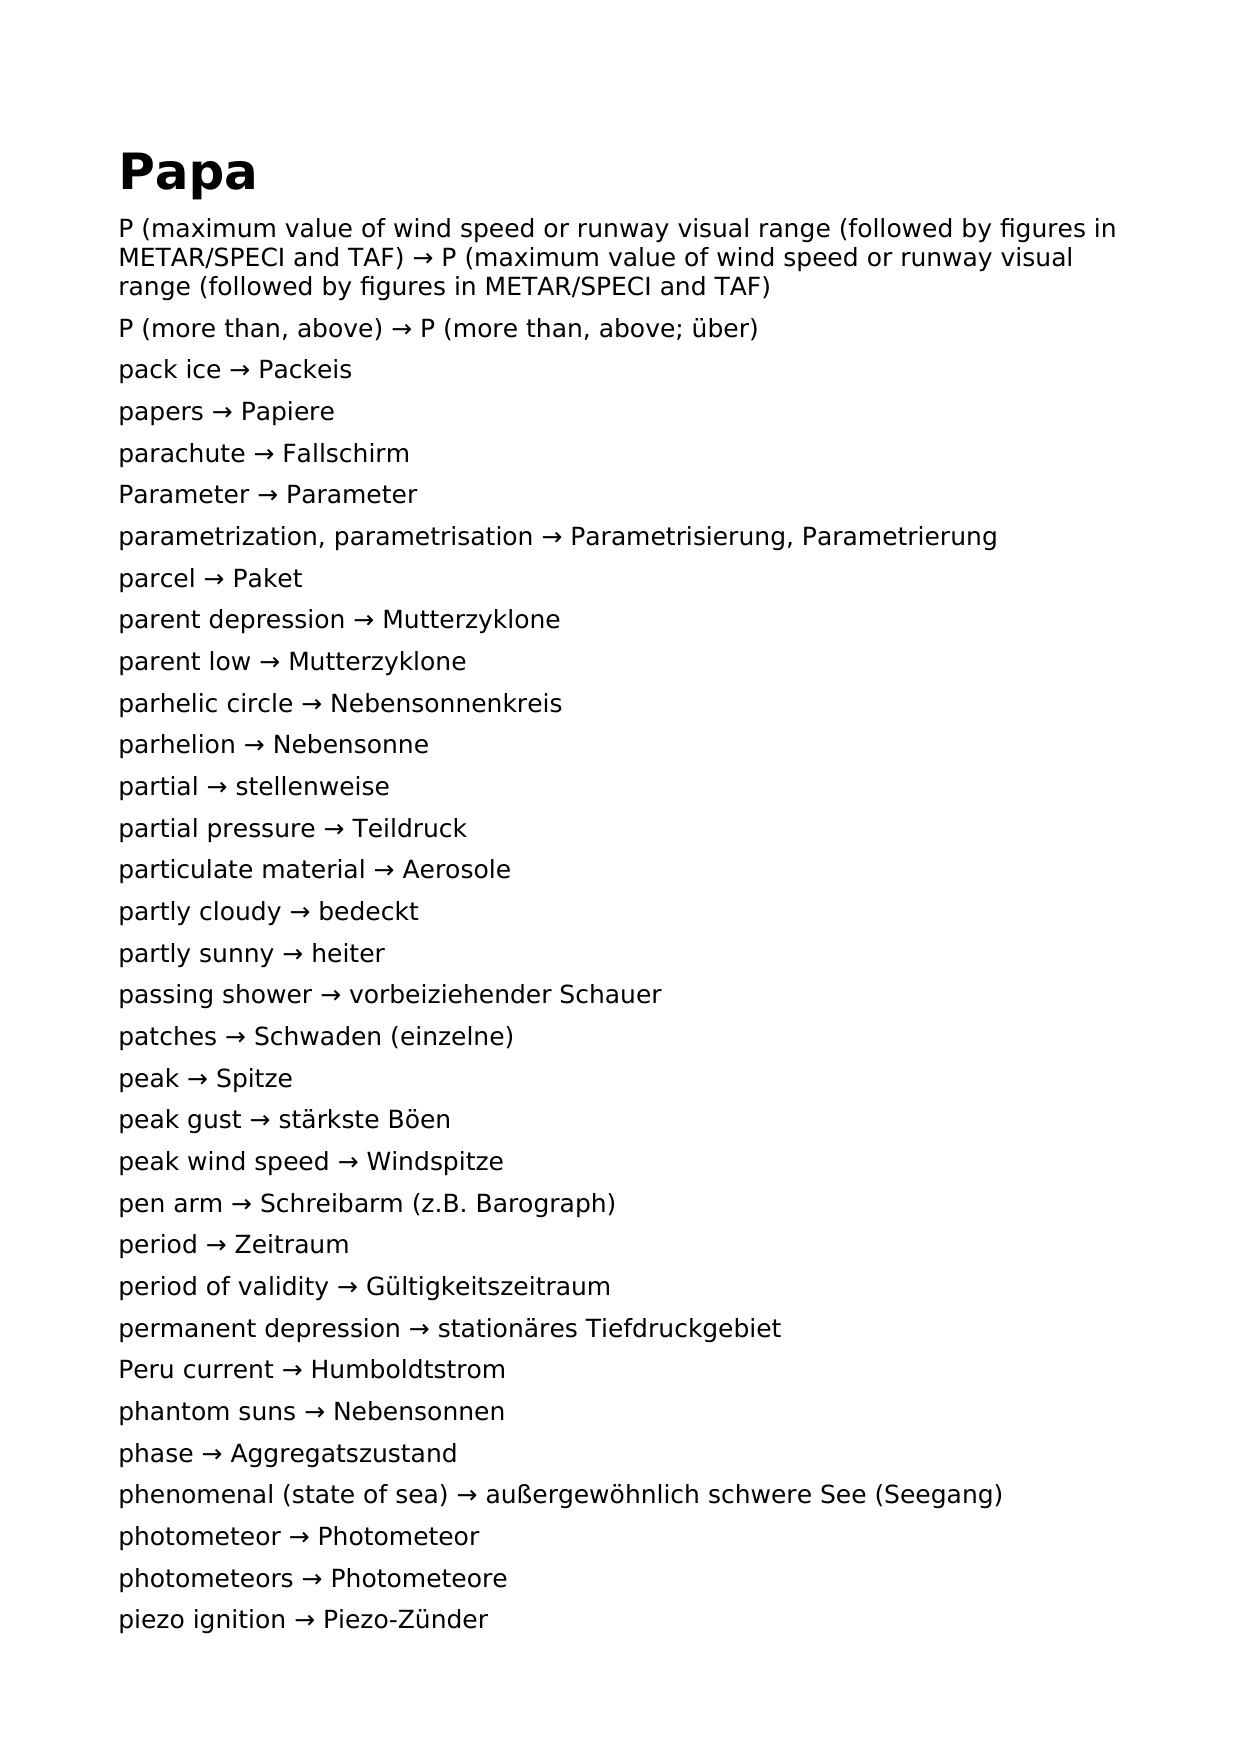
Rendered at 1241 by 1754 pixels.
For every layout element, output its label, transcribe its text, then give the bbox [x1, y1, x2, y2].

text parhelion → Nebensonne [118, 731, 1122, 760]
text Parameter → Parameter [118, 481, 1122, 510]
text parcel → Paket [118, 564, 1122, 593]
text peak gust → stärkste Böen [118, 1106, 1122, 1135]
text partial pressure → Teildruck [118, 814, 1122, 843]
text period of validity → Gültigkeitszeitraum [118, 1272, 1122, 1301]
text piezo ignition → Piezo-Zünder [118, 1606, 1122, 1635]
text peak → Spitze [118, 1064, 1122, 1093]
text permanent depression → stationäres Tiefdruckgebiet [118, 1314, 1122, 1343]
text parent depression → Mutterzyklone [118, 606, 1122, 635]
text parhelic circle → Nebensonnenkreis [118, 689, 1122, 718]
text phenomenal (state of sea) → außergewöhnlich schwere See (Seegang) [118, 1481, 1122, 1510]
text parent low → Mutterzyklone [118, 647, 1122, 676]
text pen arm → Schreibarm (z.B. Barograph) [118, 1189, 1122, 1218]
text partly cloudy → bedeckt [118, 897, 1122, 926]
text Peru current → Humboldtstrom [118, 1356, 1122, 1385]
text partial → stellenweise [118, 772, 1122, 801]
text passing shower → vorbeiziehender Schauer [118, 981, 1122, 1010]
text patches → Schwaden (einzelne) [118, 1022, 1122, 1051]
text P (maximum value of wind speed or runway visual range (followed by figures in METAR/SPECI and TAF) → P (maximum value of wind speed or runway visual range (followed by figures in METAR/SPECI and TAF) [118, 214, 1122, 301]
text photometeor → Photometeor [118, 1522, 1122, 1551]
text parachute → Fallschirm [118, 439, 1122, 468]
text period → Zeitraum [118, 1231, 1122, 1260]
text papers → Papiere [118, 397, 1122, 426]
text pack ice → Packeis [118, 356, 1122, 385]
text particulate material → Aerosole [118, 856, 1122, 885]
text peak wind speed → Windspitze [118, 1147, 1122, 1176]
text photometeors → Photometeore [118, 1564, 1122, 1593]
text P (more than, above) → P (more than, above; über) [118, 314, 1122, 343]
text phantom suns → Nebensonnen [118, 1397, 1122, 1426]
text phase → Aggregatszustand [118, 1439, 1122, 1468]
subtitle Papa [118, 143, 1122, 201]
text partly sunny → heiter [118, 939, 1122, 968]
text parametrization, parametrisation → Parametrisierung, Parametrierung [118, 522, 1122, 551]
